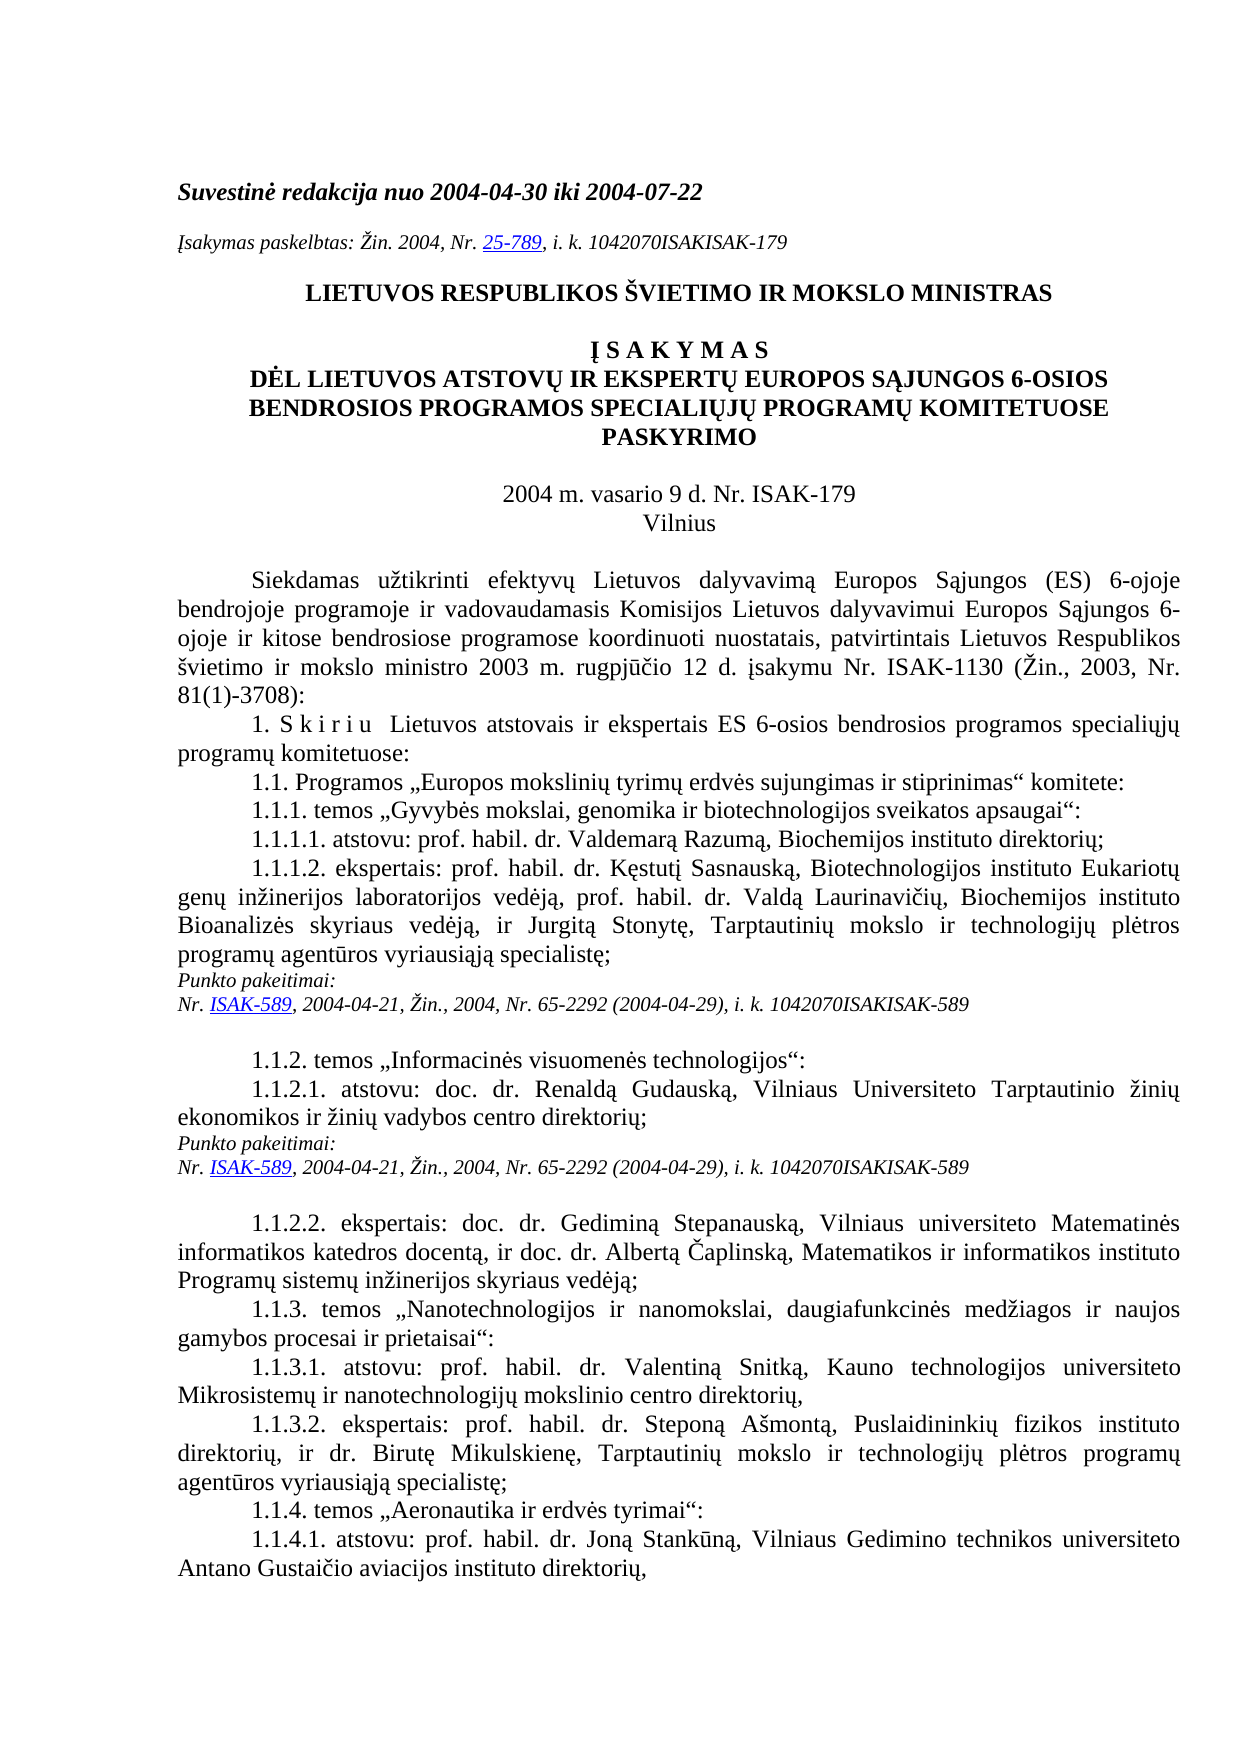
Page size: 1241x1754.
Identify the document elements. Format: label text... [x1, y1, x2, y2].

text Siekdamas užtikrinti efektyvų Lietuvos dalyvavimą Europos Sąjungos (ES) 6-ojoje bendrojoje programoje ir vadovaudamasis Komisijos Lietuvos dalyvavimui Europos Sąjungos 6-ojoje ir kitose bendrosiose programose koordinuoti nuostatais, patvirtintais Lietuvos Respublikos švietimo ir mokslo ministro 2003 m. rugpjūčio 12 d. įsakymu Nr. ISAK-1130 (Žin., 2003, Nr. 81(1)-3708): [177, 566, 1181, 709]
text 1.1.1. temos „Gyvybės mokslai, genomika ir biotechnologijos sveikatos apsaugai“: [177, 796, 1181, 824]
text 1. Skiriu Lietuvos atstovais ir ekspertais ES 6-osios bendrosios programos specialiųjų programų komitetuose: [177, 709, 1181, 767]
text Punkto pakeitimai: [177, 1131, 1181, 1155]
text 1.1.1.1. atstovu: prof. habil. dr. valdemarą razumą, Biochemijos instituto direktorių; [177, 824, 1181, 853]
text 1.1.2.1. atstovu: doc. dr. Renaldą Gudauską, Vilniaus Universiteto Tarptautinio žinių ekonomikos ir žinių vadybos centro direktorių; [177, 1074, 1181, 1131]
text 1.1.3. temos „Nanotechnologijos ir nanomokslai, daugiafunkcinės medžiagos ir naujos gamybos procesai ir prietaisai“: [177, 1294, 1181, 1352]
text 1.1.2.2. ekspertais: doc. dr. Gediminą Stepanauską, Vilniaus universiteto Matematinės informatikos katedros docentą, ir doc. dr. Albertą Čaplinską, Matematikos ir informatikos instituto Programų sistemų inžinerijos skyriaus vedėją; [177, 1208, 1181, 1294]
text 1.1.4.1. atstovu: prof. habil. dr. Joną Stankūną, Vilniaus Gedimino technikos universiteto Antano Gustaičio aviacijos instituto direktorių, [177, 1524, 1181, 1582]
text Punkto pakeitimai: [177, 968, 1181, 992]
text 2004 m. vasario 9 d. Nr. ISAK-179 [177, 479, 1181, 508]
text Į S A K Y M A S [177, 336, 1181, 364]
text 1.1.3.1. atstovu: prof. habil. dr. valentiną Snitką, kauno technologijos universiteto Mikrosistemų ir nanotechnologijų mokslinio centro direktorių, [177, 1352, 1181, 1409]
text 1.1.4. temos „aeronautika ir erdvės tyrimai“: [177, 1496, 1181, 1524]
text Vilnius [177, 508, 1181, 537]
text 1.1. Programos „Europos mokslinių tyrimų erdvės sujungimas ir stiprinimas“ komitete: [177, 767, 1181, 796]
text LIETUVOS RESPUBLIKOS ŠVIETIMO IR MOKSLO MINISTRAS [177, 278, 1181, 307]
text 1.1.1.2. ekspertais: prof. habil. dr. Kęstutį Sasnauską, Biotechnologijos instituto Eukariotų genų inžinerijos laboratorijos vedėją, prof. habil. dr. Valdą Laurinavičių, Biochemijos instituto Bioanalizės skyriaus vedėją, ir Jurgitą Stonytę, Tarptautinių mokslo ir technologijų plėtros programų agentūros vyriausiąją specialistę; [177, 853, 1181, 968]
text 1.1.2. temos „Informacinės visuomenės technologijos“: [177, 1045, 1181, 1074]
text Nr. ISAK-589, 2004-04-21, Žin., 2004, Nr. 65-2292 (2004-04-29), i. k. 1042070ISAKISAK-589 [177, 1155, 1181, 1179]
text 1.1.3.2. ekspertais: prof. habil. dr. Steponą Ašmontą, Puslaidininkių fizikos instituto direktorių, ir dr. Birutę Mikulskienę, Tarptautinių mokslo ir technologijų plėtros programų agentūros vyriausiąją specialistę; [177, 1409, 1181, 1496]
text DĖL LIETUVOS ATSTOVŲ IR EKSPERTŲ EUROPOS SĄJUNGOS 6-OSIOS BENDROSIOS PROGRAMOS SPECIALIŲJŲ PROGRAMŲ KOMITETUOSE PASKYRIMO [177, 364, 1181, 451]
text Įsakymas paskelbtas: Žin. 2004, Nr. 25-789, i. k. 1042070ISAKISAK-179 [177, 230, 1181, 254]
text Nr. ISAK-589, 2004-04-21, Žin., 2004, Nr. 65-2292 (2004-04-29), i. k. 1042070ISAKISAK-589 [177, 992, 1181, 1016]
text Suvestinė redakcija nuo 2004-04-30 iki 2004-07-22 [177, 177, 1181, 206]
